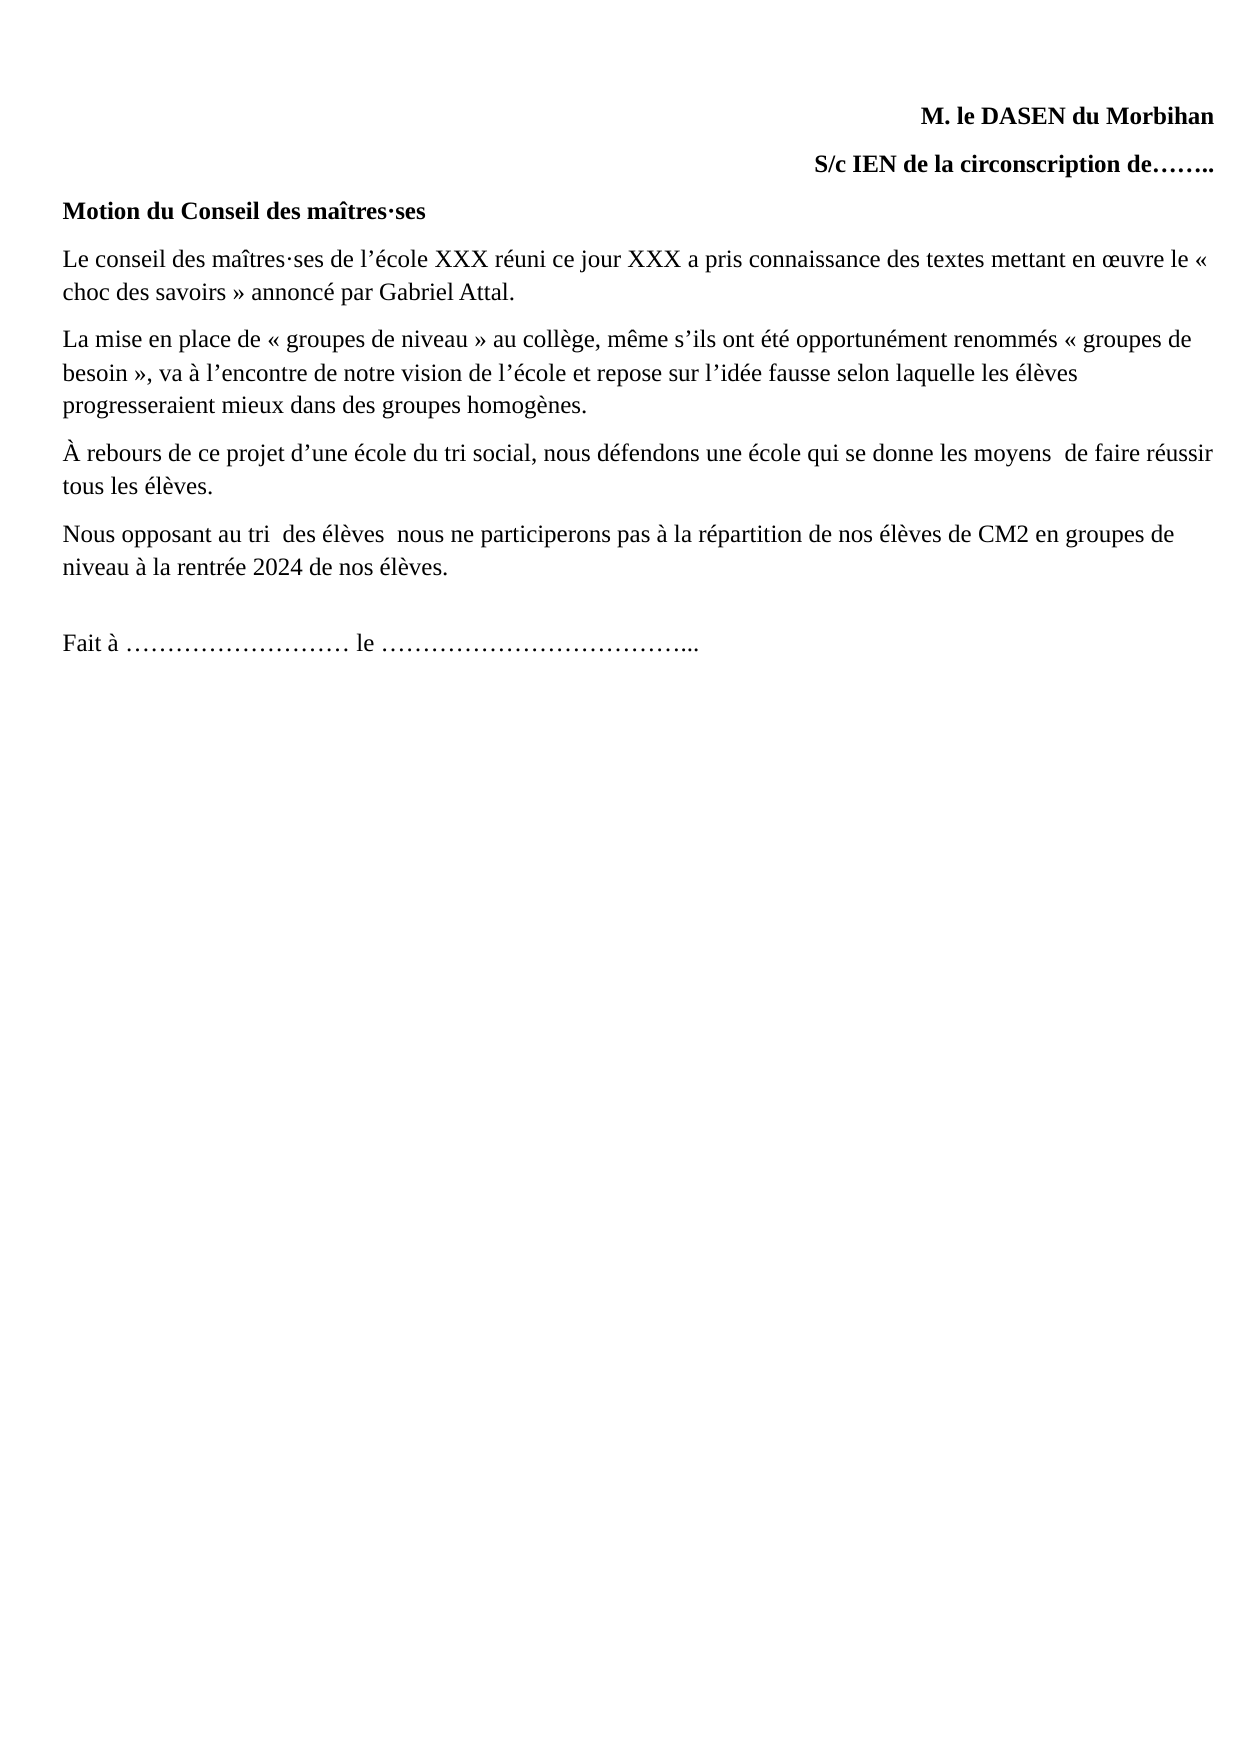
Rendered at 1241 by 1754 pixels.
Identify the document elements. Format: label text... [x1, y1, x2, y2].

text La mise en place de « groupes de niveau » au collège, même s’ils ont été opportunément renommés « groupes de besoin », va à l’encontre de notre vision de l’école et repose sur l’idée fausse selon laquelle les élèves progresseraient mieux dans des groupes homogènes. [62, 324, 1214, 419]
text Nous opposant au tri des élèves nous ne participerons pas à la répartition de nos élèves de CM2 en groupes de niveau à la rentrée 2024 de nos élèves. [62, 519, 1214, 581]
text À rebours de ce projet d’une école du tri social, nous défendons une école qui se donne les moyens de faire réussir tous les élèves. [62, 438, 1214, 500]
text Motion du Conseil des maîtres·ses [62, 196, 1214, 225]
text Le conseil des maîtres·ses de l’école XXX réuni ce jour XXX a pris connaissance des textes mettant en œuvre le « choc des savoirs » annoncé par Gabriel Attal. [62, 244, 1214, 306]
text Fait à ……………………… le ………………………………... [62, 628, 1214, 657]
text M. le DASEN du Morbihan [62, 101, 1214, 130]
text S/c IEN de la circonscription de…….. [62, 149, 1214, 177]
